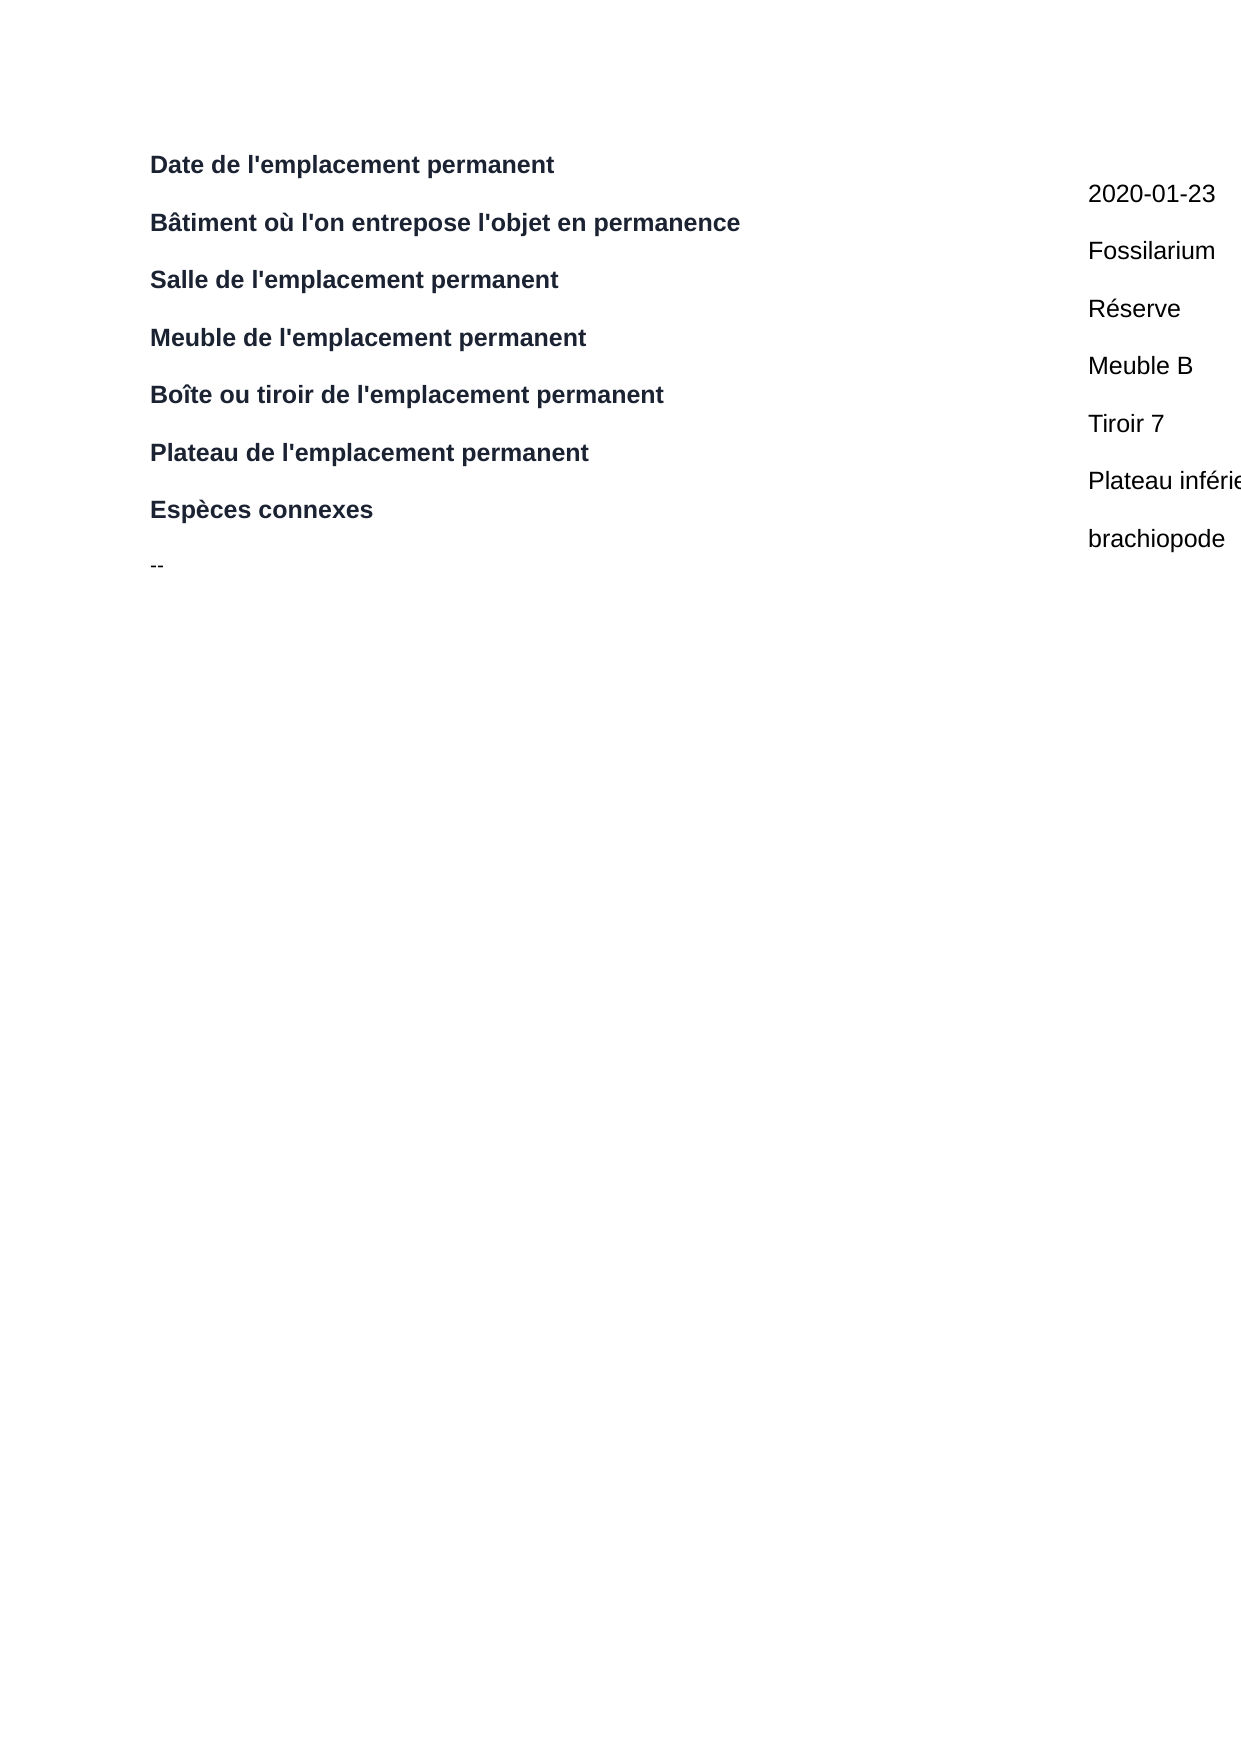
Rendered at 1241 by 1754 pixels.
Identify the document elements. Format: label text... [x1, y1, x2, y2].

text Meuble de l'emplacement permanent [150, 322, 1090, 351]
text Espèces connexes [150, 495, 1090, 524]
text Boîte ou tiroir de l'emplacement permanent [150, 380, 1090, 409]
text Date de l'emplacement permanent [150, 150, 1090, 179]
text Réserve [1088, 294, 1240, 322]
text 2020-01-23 [1088, 179, 1240, 207]
text Salle de l'emplacement permanent [150, 265, 1090, 294]
text Plateau de l'emplacement permanent [150, 437, 1090, 466]
text Meuble B [1088, 351, 1240, 380]
text brachiopode [1088, 524, 1240, 552]
text -- [150, 552, 1090, 576]
text Bâtiment où l'on entrepose l'objet en permanence [150, 207, 1090, 236]
text Fossilarium [1088, 236, 1240, 265]
text Plateau inférieur [1088, 466, 1240, 495]
text Tiroir 7 [1088, 409, 1240, 437]
